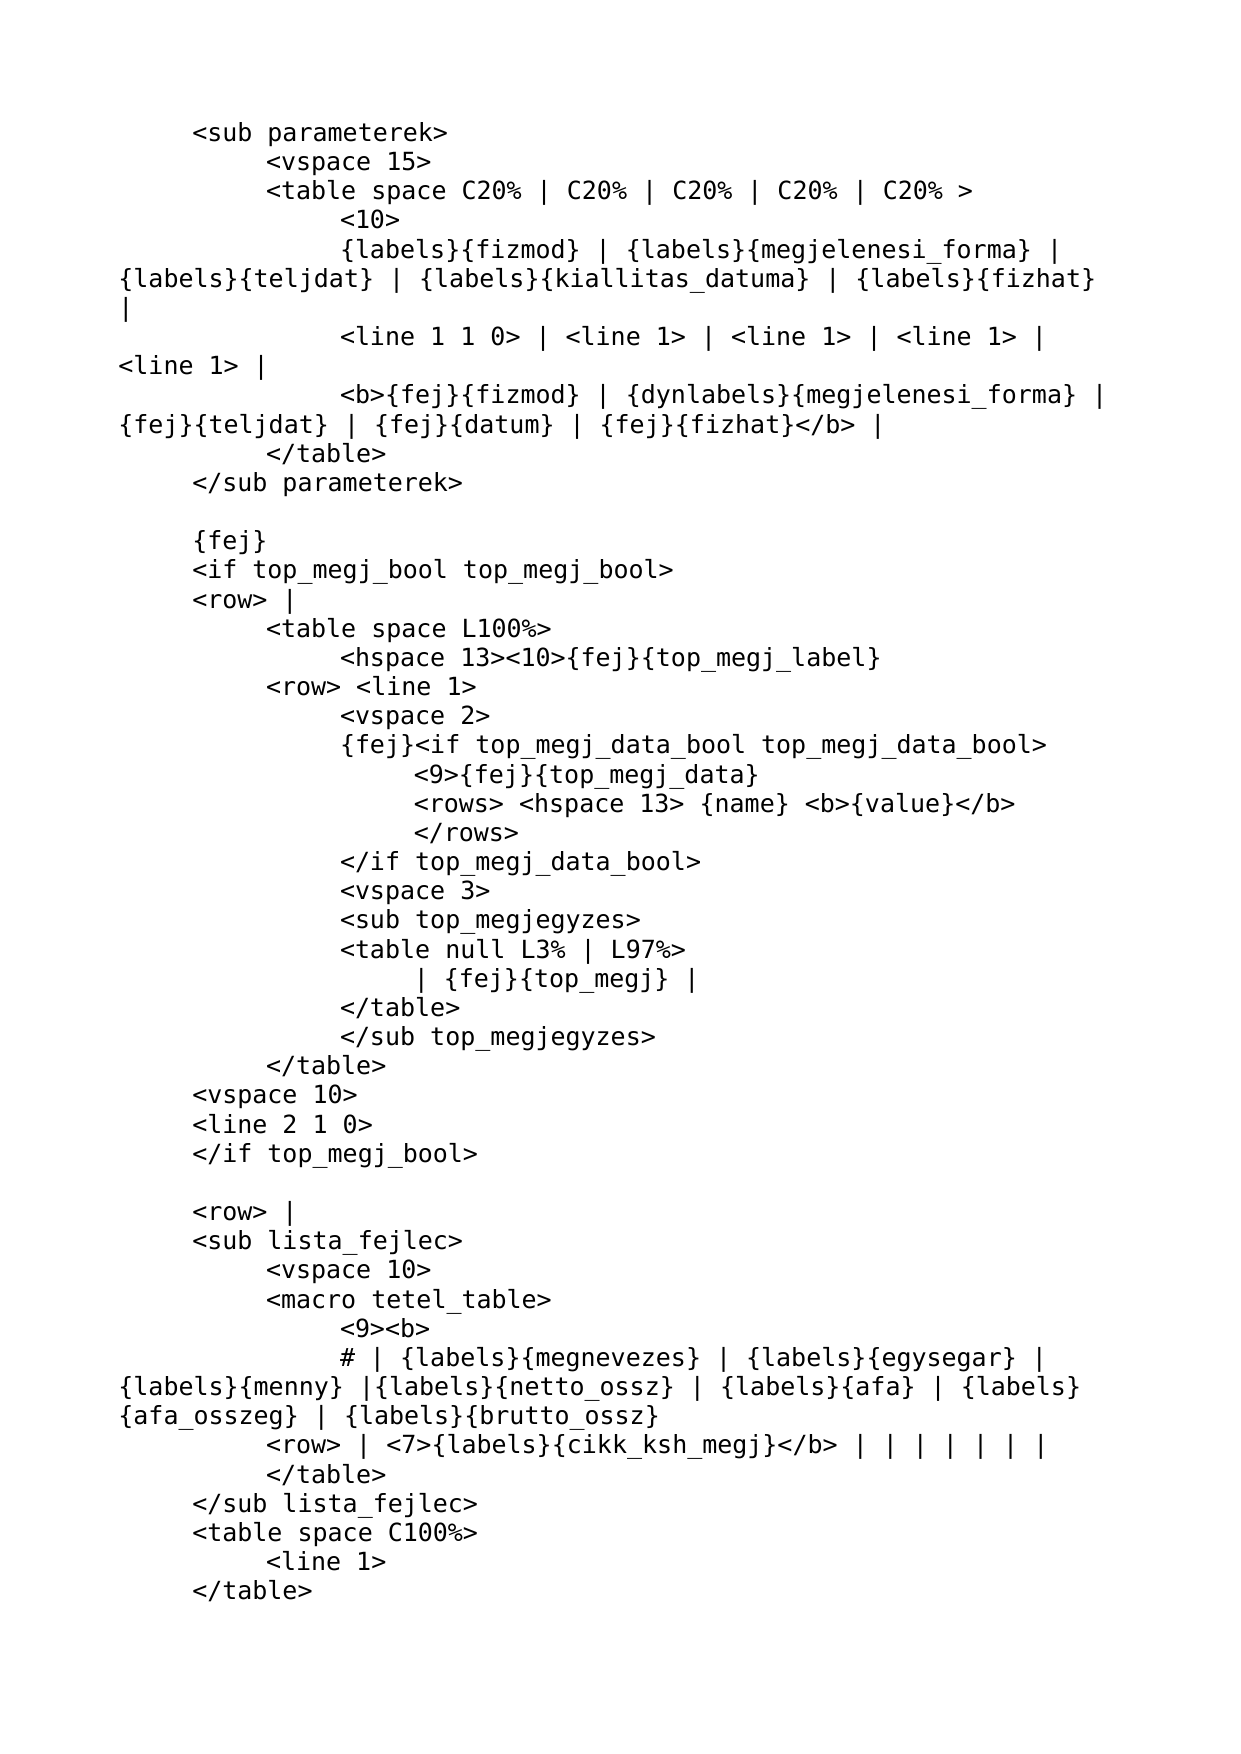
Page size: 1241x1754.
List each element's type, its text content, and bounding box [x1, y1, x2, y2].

text <sub parameterek> <vspace 15> <table space C20% | C20% | C20% | C20% | C20% > <10> {labels}{fizmod} | {labels}{megjelenesi_forma} |{labels}{teljdat} | {labels}{kiallitas_datuma} | {labels}{fizhat} | <line 1 1 0> | <line 1> | <line 1> | <line 1> | <line 1> | <b>{fej}{fizmod} | {dynlabels}{megjelenesi_forma} | {fej}{teljdat} | {fej}{datum} | {fej}{fizhat}</b> | </table> </sub parameterek> {fej} <if top_megj_bool top_megj_bool> <row> | <table space L100%> <hspace 13><10>{fej}{top_megj_label} <row> <line 1> <vspace 2> {fej}<if top_megj_data_bool top_megj_data_bool> <9>{fej}{top_megj_data} <rows> <hspace 13> {name} <b>{value}</b> </rows> </if top_megj_data_bool> <vspace 3> <sub top_megjegyzes> <table null L3% | L97%> | {fej}{top_megj} | </table> </sub top_megjegyzes> </table> <vspace 10> <line 2 1 0> </if top_megj_bool> <row> | <sub lista_fejlec> <vspace 10> <macro tetel_table> <9><b> # | {labels}{megnevezes} | {labels}{egysegar} | {labels}{menny} |{labels}{netto_ossz} | {labels}{afa} | {labels}{afa_osszeg} | {labels}{brutto_ossz} <row> | <7>{labels}{cikk_ksh_megj}</b> | | | | | | | </table> </sub lista_fejlec> <table space C100%> <line 1> </table> [118, 118, 1122, 1635]
